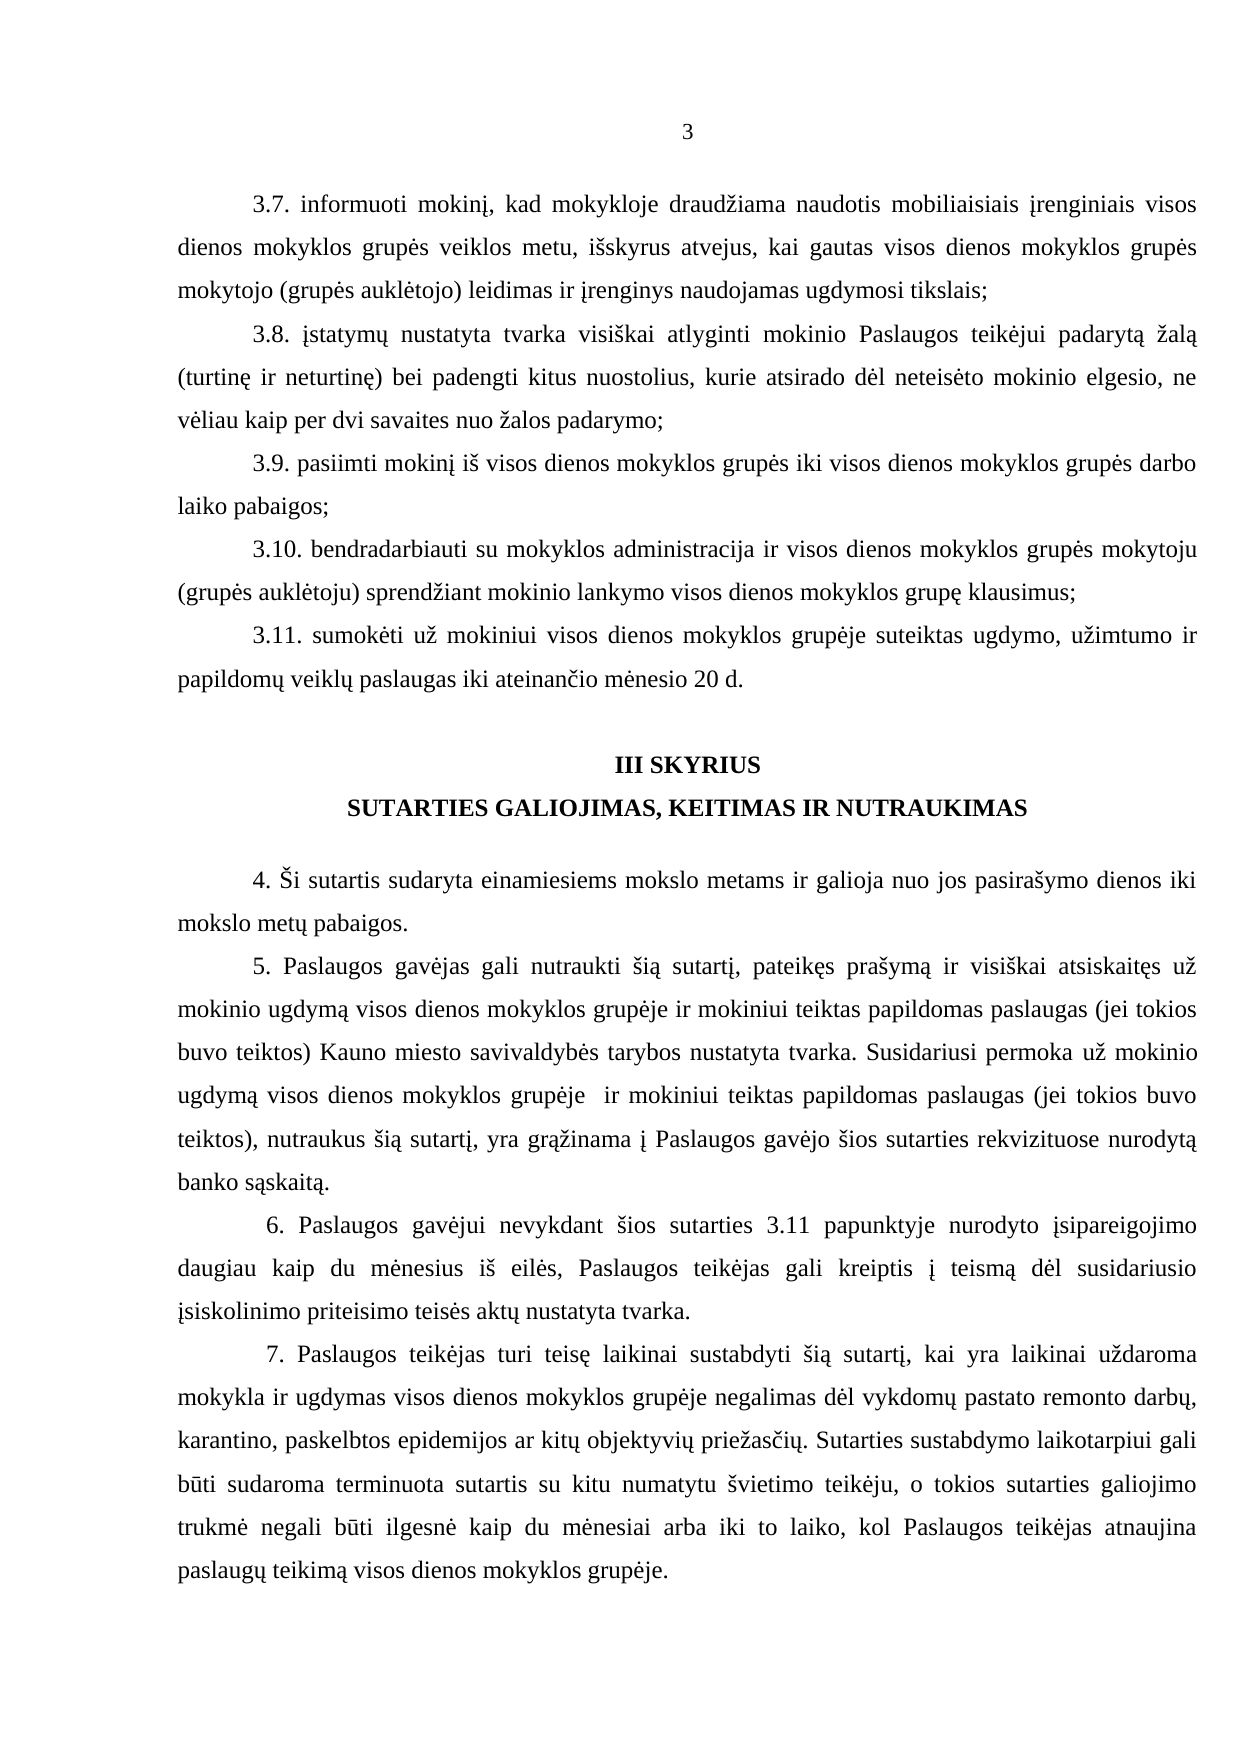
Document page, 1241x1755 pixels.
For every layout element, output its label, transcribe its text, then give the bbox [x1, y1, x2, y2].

text 3.10. bendradarbiauti su mokyklos administracija ir visos dienos mokyklos grupės mokytoju (grupės auklėtoju) sprendžiant mokinio lankymo visos dienos mokyklos grupę klausimus; [177, 534, 1198, 606]
text 6. Paslaugos gavėjui nevykdant šios sutarties 3.11 papunktyje nurodyto įsipareigojimo daugiau kaip du mėnesius iš eilės, Paslaugos teikėjas gali kreiptis į teismą dėl susidariusio įsiskolinimo priteisimo teisės aktų nustatyta tvarka. [177, 1210, 1198, 1325]
text 4. Ši sutartis sudaryta einamiesiems mokslo metams ir galioja nuo jos pasirašymo dienos iki mokslo metų pabaigos. [177, 865, 1198, 937]
text 3.9. pasiimti mokinį iš visos dienos mokyklos grupės iki visos dienos mokyklos grupės darbo laiko pabaigos; [177, 448, 1198, 520]
text 3.11. sumokėti už mokiniui visos dienos mokyklos grupėje suteiktas ugdymo, užimtumo ir papildomų veiklų paslaugas iki ateinančio mėnesio 20 d. [177, 621, 1198, 692]
text 3.7. informuoti mokinį, kad mokykloje draudžiama naudotis mobiliaisiais įrenginiais visos dienos mokyklos grupės veiklos metu, išskyrus atvejus, kai gautas visos dienos mokyklos grupės mokytojo (grupės auklėtojo) leidimas ir įrenginys naudojamas ugdymosi tikslais; [177, 189, 1198, 304]
text 5. Paslaugos gavėjas gali nutraukti šią sutartį, pateikęs prašymą ir visiškai atsiskaitęs už mokinio ugdymą visos dienos mokyklos grupėje ir mokiniui teiktas papildomas paslaugas (jei tokios buvo teiktos) Kauno miesto savivaldybės tarybos nustatyta tvarka. Susidariusi permoka už mokinio ugdymą visos dienos mokyklos grupėje ir mokiniui teiktas papildomas paslaugas (jei tokios buvo teiktos), nutraukus šią sutartį, yra grąžinama į Paslaugos gavėjo šios sutarties rekvizituose nurodytą banko sąskaitą. [177, 951, 1198, 1196]
text SUTARTIES GALIOJIMAS, KEITIMAS IR NUTRAUKIMAS [177, 793, 1198, 822]
text 7. Paslaugos teikėjas turi teisę laikinai sustabdyti šią sutartį, kai yra laikinai uždaroma mokykla ir ugdymas visos dienos mokyklos grupėje negalimas dėl vykdomų pastato remonto darbų, karantino, paskelbtos epidemijos ar kitų objektyvių priežasčių. Sutarties sustabdymo laikotarpiui gali būti sudaroma terminuota sutartis su kitu numatytu švietimo teikėju, o tokios sutarties galiojimo trukmė negali būti ilgesnė kaip du mėnesiai arba iki to laiko, kol Paslaugos teikėjas atnaujina paslaugų teikimą visos dienos mokyklos grupėje. [177, 1339, 1198, 1584]
text III SKYRIUS [177, 750, 1198, 779]
text 3.8. įstatymų nustatyta tvarka visiškai atlyginti mokinio Paslaugos teikėjui padarytą žalą (turtinę ir neturtinę) bei padengti kitus nuostolius, kurie atsirado dėl neteisėto mokinio elgesio, ne vėliau kaip per dvi savaites nuo žalos padarymo; [177, 319, 1198, 434]
